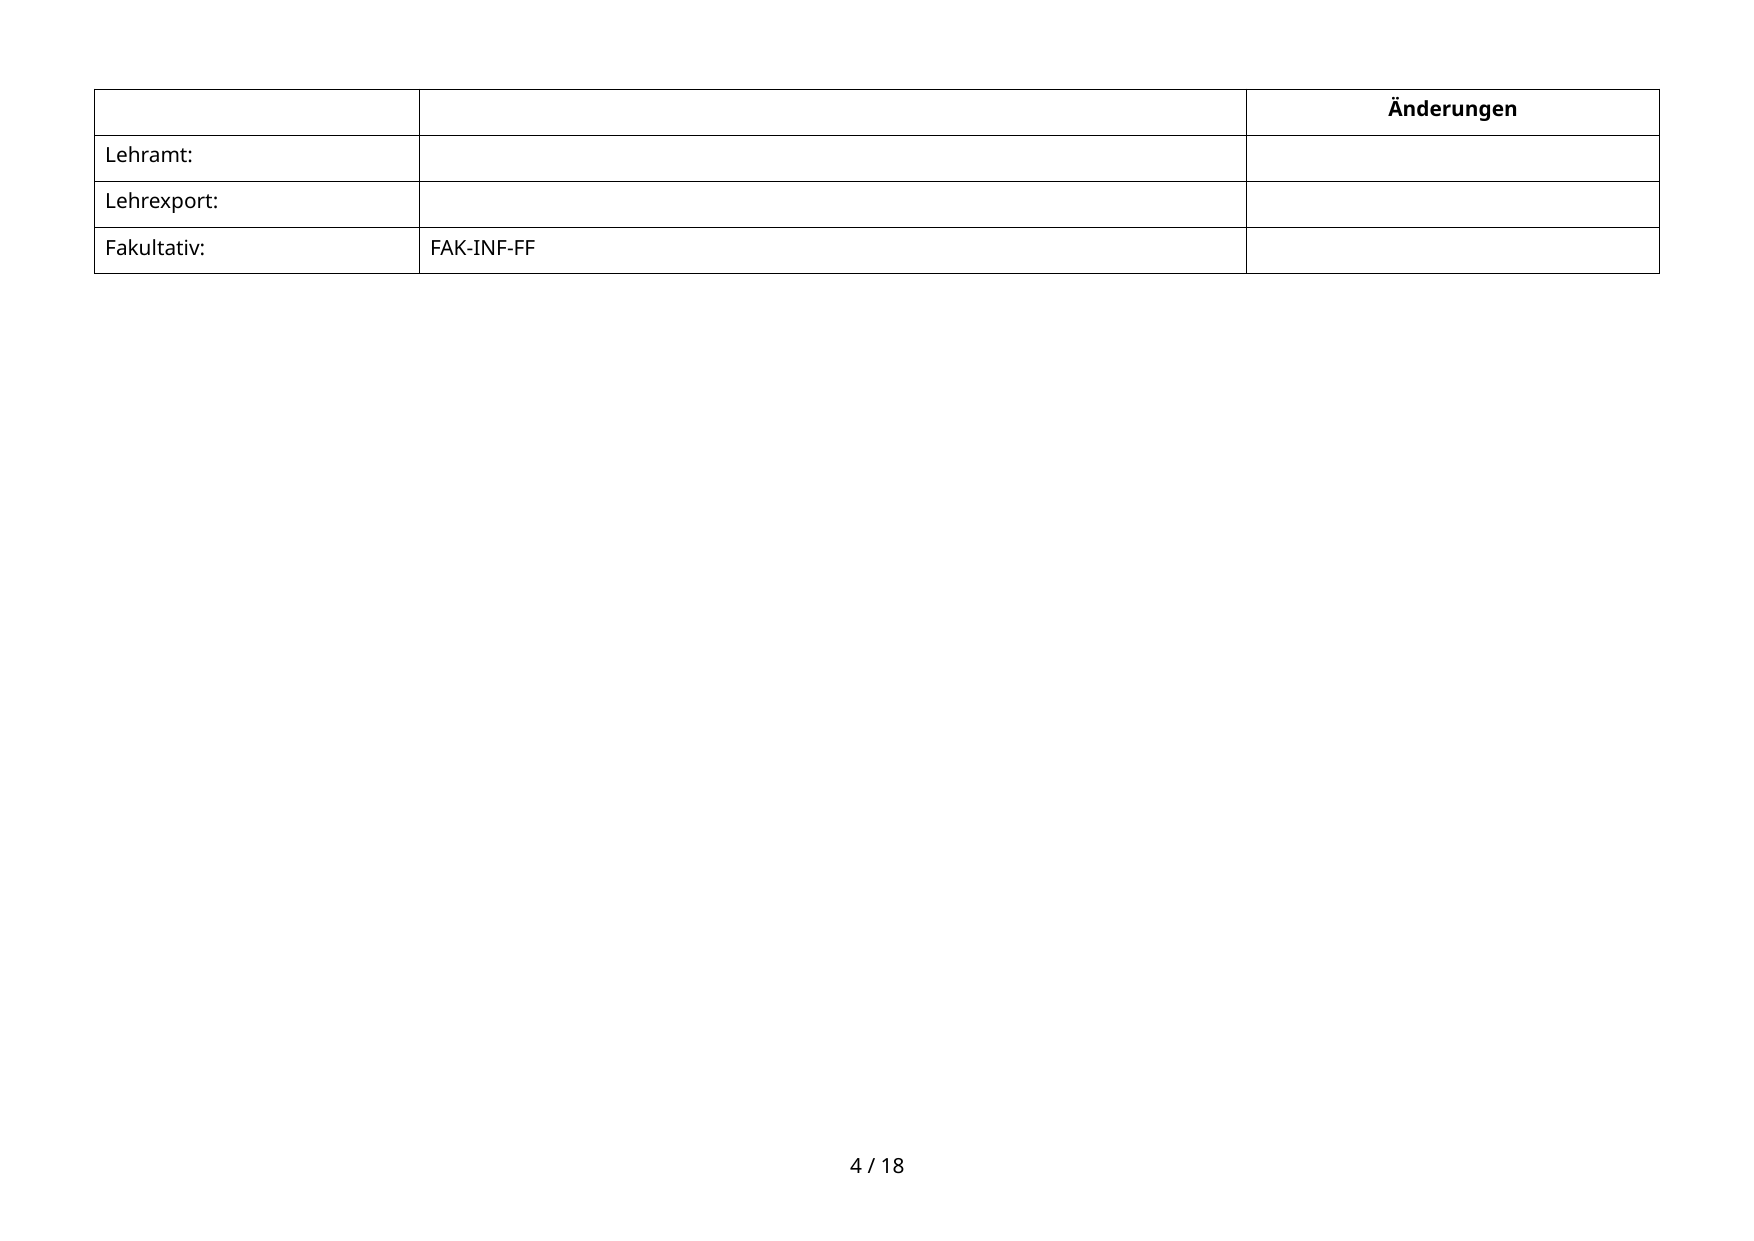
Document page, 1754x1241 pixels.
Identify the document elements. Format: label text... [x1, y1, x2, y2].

table_cell [1247, 228, 1659, 273]
table_cell [420, 182, 1246, 227]
table_header Änderungen [1247, 90, 1659, 134]
table_cell Fakultativ: [95, 228, 419, 273]
table_header [95, 90, 419, 134]
table_cell Lehramt: [95, 136, 419, 181]
table_cell [1247, 182, 1659, 227]
table_cell FAK-INF-FF [420, 228, 1246, 273]
table_cell Lehrexport: [95, 182, 419, 227]
table_header [420, 90, 1246, 134]
table_cell [1247, 136, 1659, 181]
table_cell [420, 136, 1246, 181]
